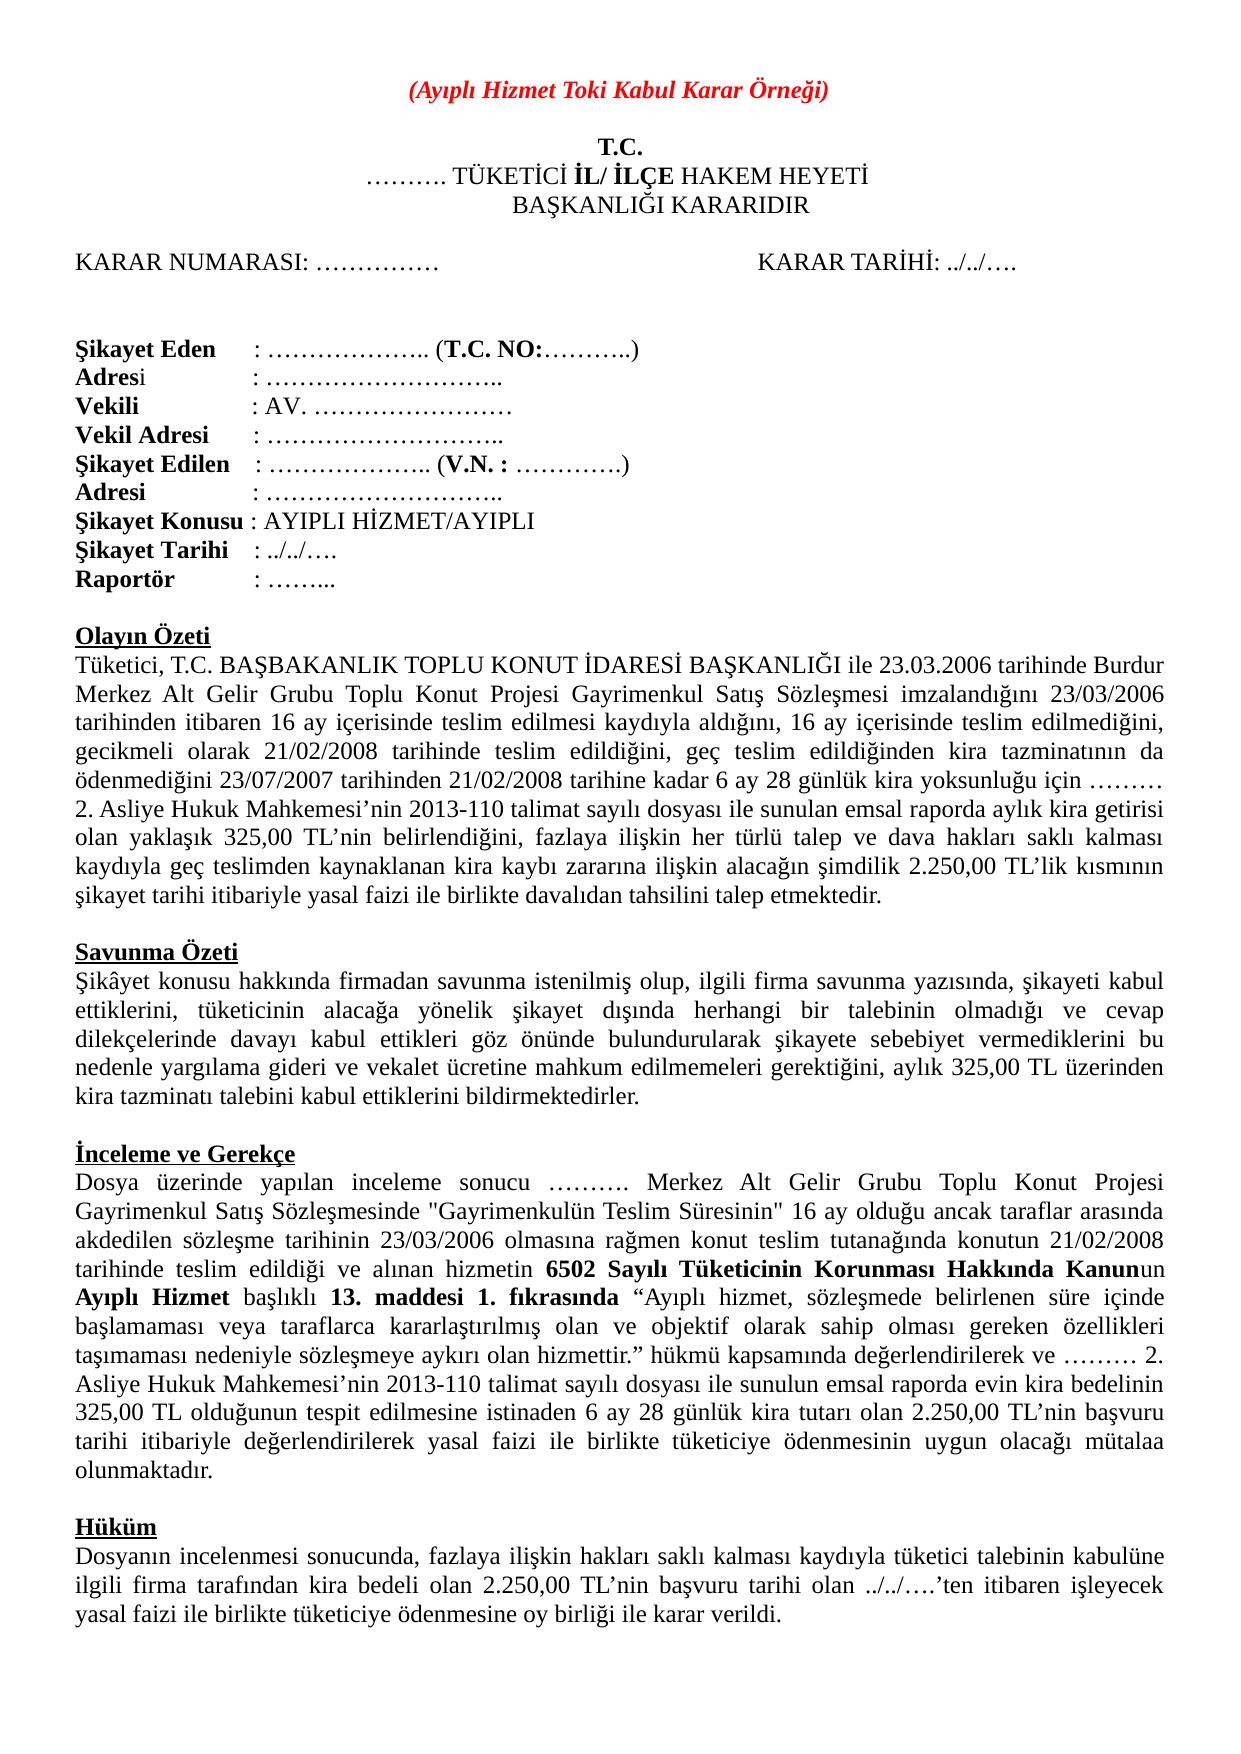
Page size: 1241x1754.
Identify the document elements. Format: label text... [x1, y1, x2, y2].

text KARAR NUMARASI: …………… KARAR TARİHİ: ../../…. [75, 247, 1165, 276]
text Vekili : AV. …………………… [75, 391, 1165, 420]
text Raportör : ……... [75, 564, 1165, 592]
text Olayın Özeti [75, 621, 1165, 650]
text Tüketici, T.C. BAŞBAKANLIK TOPLU KONUT İDARESİ BAŞKANLIĞI ile 23.03.2006 tarihinde Burdur Merkez Alt Gelir Grubu Toplu Konut Projesi Gayrimenkul Satış Sözleşmesi imzalandığını 23/03/2006 tarihinden itibaren 16 ay içerisinde teslim edilmesi kaydıyla aldığını, 16 ay içerisinde teslim edilmediğini, gecikmeli olarak 21/02/2008 tarihinde teslim edildiğini, geç teslim edildiğinden kira tazminatının da ödenmediğini 23/07/2007 tarihinden 21/02/2008 tarihine kadar 6 ay 28 günlük kira yoksunluğu için ……… 2. Asliye Hukuk Mahkemesi’nin 2013-110 talimat sayılı dosyası ile sunulan emsal raporda aylık kira getirisi olan yaklaşık 325,00 TL’nin belirlendiğini, fazlaya ilişkin her türlü talep ve dava hakları saklı kalması kaydıyla geç teslimden kaynaklanan kira kaybı zararına ilişkin alacağın şimdilik 2.250,00 TL’lik kısmının şikayet tarihi itibariyle yasal faizi ile birlikte davalıdan tahsilini talep etmektedir. [75, 650, 1165, 909]
text Şikayet Edilen : ……………….. (V.N. : ………….) [75, 449, 1165, 477]
text Adresi : ……………………….. [75, 362, 1165, 391]
text BAŞKANLIĞI KARARIDIR [75, 190, 1165, 219]
text Şikayet Eden : ……………….. (T.C. NO:………..) [75, 334, 1165, 362]
text İnceleme ve Gerekçe [75, 1139, 1165, 1167]
text Dosyanın incelenmesi sonucunda, fazlaya ilişkin hakları saklı kalması kaydıyla tüketici talebinin kabulüne ilgili firma tarafından kira bedeli olan 2.250,00 TL’nin başvuru tarihi olan ../../….’ten itibaren işleyecek yasal faizi ile birlikte tüketiciye ödenmesine oy birliği ile karar verildi. [75, 1541, 1165, 1627]
text ………. TÜKETİCİ İL/ İLÇE HAKEM HEYETİ [75, 161, 1165, 190]
text Vekil Adresi : ……………………….. [75, 420, 1165, 449]
text Şikayet Tarihi : ../../…. [75, 535, 1165, 564]
text Adresi : ……………………….. [75, 477, 1165, 506]
text Şikâyet konusu hakkında firmadan savunma istenilmiş olup, ilgili firma savunma yazısında, şikayeti kabul ettiklerini, tüketicinin alacağa yönelik şikayet dışında herhangi bir talebinin olmadığı ve cevap dilekçelerinde davayı kabul ettikleri göz önünde bulundurularak şikayete sebebiyet vermediklerini bu nedenle yargılama gideri ve vekalet ücretine mahkum edilmemeleri gerektiğini, aylık 325,00 TL üzerinden kira tazminatı talebini kabul ettiklerini bildirmektedirler. [75, 966, 1165, 1110]
text T.C. [75, 132, 1165, 161]
text Savunma Özeti [75, 937, 1165, 966]
text Hüküm [75, 1512, 1165, 1541]
text Dosya üzerinde yapılan inceleme sonucu ………. Merkez Alt Gelir Grubu Toplu Konut Projesi Gayrimenkul Satış Sözleşmesinde "Gayrimenkulün Teslim Süresinin" 16 ay olduğu ancak taraflar arasında akdedilen sözleşme tarihinin 23/03/2006 olmasına rağmen konut teslim tutanağında konutun 21/02/2008 tarihinde teslim edildiği ve alınan hizmetin 6502 Sayılı Tüketicinin Korunması Hakkında Kanunun Ayıplı Hizmet başlıklı 13. maddesi 1. fıkrasında “Ayıplı hizmet, sözleşmede belirlenen süre içinde başlamaması veya taraflarca kararlaştırılmış olan ve objektif olarak sahip olması gereken özellikleri taşımaması nedeniyle sözleşmeye aykırı olan hizmettir.” hükmü kapsamında değerlendirilerek ve ……… 2. Asliye Hukuk Mahkemesi’nin 2013-110 talimat sayılı dosyası ile sunulun emsal raporda evin kira bedelinin 325,00 TL olduğunun tespit edilmesine istinaden 6 ay 28 günlük kira tutarı olan 2.250,00 TL’nin başvuru tarihi itibariyle değerlendirilerek yasal faizi ile birlikte tüketiciye ödenmesinin uygun olacağı mütalaa olunmaktadır. [75, 1167, 1165, 1484]
text Şikayet Konusu : AYIPLI HİZMET/AYIPLI [75, 506, 1165, 535]
text (Ayıplı Hizmet Toki Kabul Karar Örneği) [75, 75, 1165, 104]
